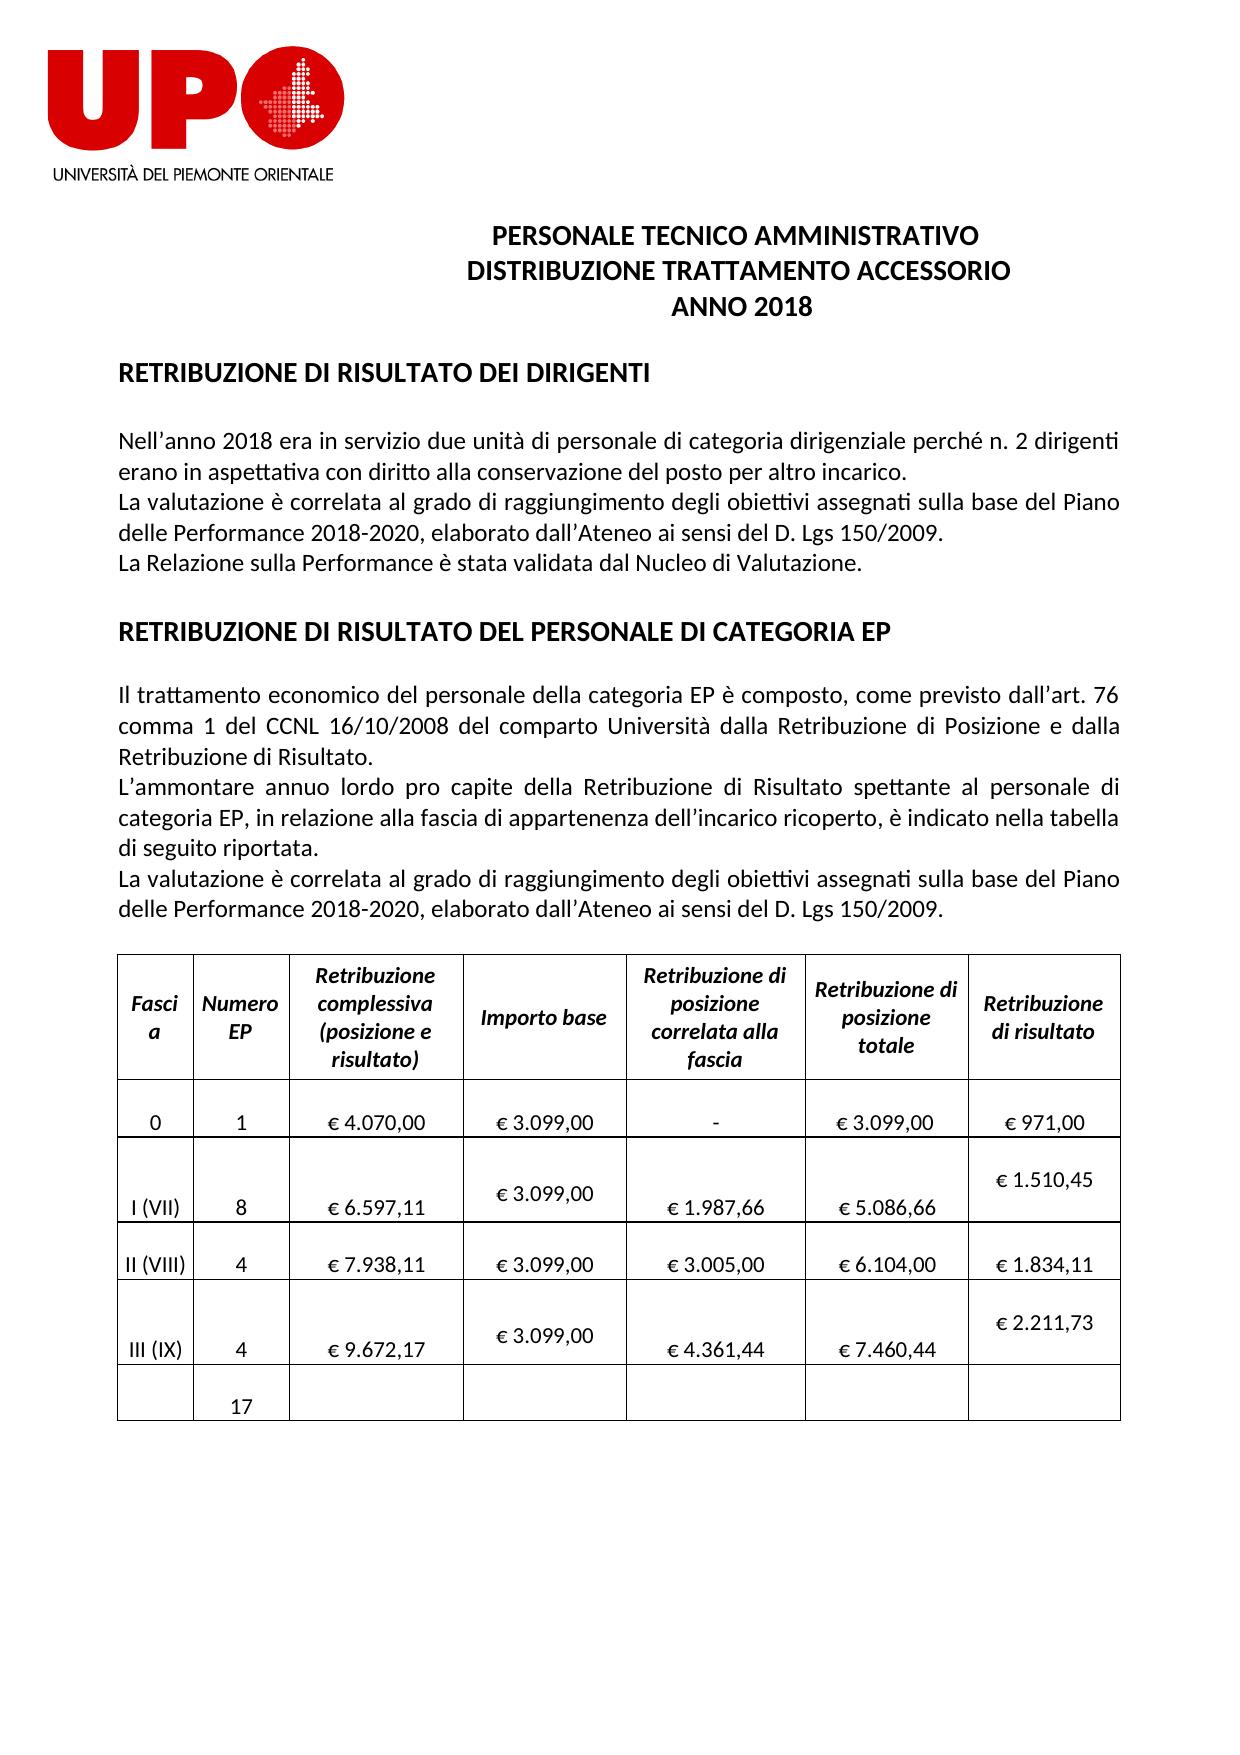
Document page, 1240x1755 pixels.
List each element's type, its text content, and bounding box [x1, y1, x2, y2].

table_cell € 1.510,45 [969, 1138, 1120, 1221]
table_cell II (VIII) [118, 1223, 193, 1278]
text RETRIBUZIONE DI RISULTATO DEI DIRIGENTI [118, 354, 1121, 389]
table_cell [464, 1365, 626, 1420]
text Il trattamento economico del personale della categoria EP è composto, come previsto dall’art. 76 comma 1 del CCNL 16/10/2008 del comparto Università dalla Retribuzione di Posizione e dalla Retribuzione di Risultato. [118, 679, 1121, 771]
table_cell [627, 1365, 805, 1420]
table_cell € 3.099,00 [464, 1138, 626, 1221]
table_cell € 3.099,00 [464, 1280, 626, 1364]
table_cell 4 [194, 1280, 289, 1364]
table_header Retribuzione di posizione correlata alla fascia [627, 955, 805, 1079]
table_cell € 2.211,73 [969, 1280, 1120, 1364]
table_cell - [627, 1080, 805, 1136]
table_cell € 3.099,00 [464, 1223, 626, 1278]
text Nell’anno 2018 era in servizio due unità di personale di categoria dirigenziale perché n. 2 dirigenti erano in aspettativa con diritto alla conservazione del posto per altro incarico. [118, 425, 1121, 486]
table_header Fascia [118, 955, 193, 1079]
text L’ammontare annuo lordo pro capite della Retribuzione di Risultato spettante al personale di categoria EP, in relazione alla fascia di appartenenza dell’incarico ricoperto, è indicato nella tabella di seguito riportata. [118, 771, 1121, 863]
table_cell [806, 1365, 968, 1420]
table_cell € 9.672,17 [290, 1280, 463, 1364]
table_cell € 1.987,66 [627, 1138, 805, 1221]
table_header Retribuzione di risultato [969, 955, 1120, 1079]
table_cell € 7.938,11 [290, 1223, 463, 1278]
text La Relazione sulla Performance è stata validata dal Nucleo di Valutazione. [118, 547, 1121, 578]
text DISTRIBUZIONE TRATTAMENTO ACCESSORIO [356, 252, 1121, 288]
table_cell [290, 1365, 463, 1420]
text RETRIBUZIONE DI RISULTATO DEL PERSONALE DI CATEGORIA EP [118, 613, 1121, 649]
table_cell 8 [194, 1138, 289, 1221]
table_cell I (VII) [118, 1138, 193, 1221]
table_cell € 1.834,11 [969, 1223, 1120, 1278]
table_cell 0 [118, 1080, 193, 1136]
text La valutazione è correlata al grado di raggiungimento degli obiettivi assegnati sulla base del Piano delle Performance 2018-2020, elaborato dall’Ateneo ai sensi del D. Lgs 150/2009. [118, 486, 1121, 547]
table_cell € 4.361,44 [627, 1280, 805, 1364]
table_cell III (IX) [118, 1280, 193, 1364]
table_header Importo base [464, 955, 626, 1079]
table_cell € 971,00 [969, 1080, 1120, 1136]
text PERSONALE TECNICO AMMINISTRATIVO [356, 217, 1121, 252]
table_cell € 6.104,00 [806, 1223, 968, 1278]
table_header Numero EP [194, 955, 289, 1079]
table_cell € 4.070,00 [290, 1080, 463, 1136]
table_cell [969, 1365, 1120, 1420]
table_cell € 3.099,00 [806, 1080, 968, 1136]
table_cell € 3.099,00 [464, 1080, 626, 1136]
table_cell 17 [194, 1365, 289, 1420]
text ANNO 2018 [356, 288, 1121, 323]
table_cell € 5.086,66 [806, 1138, 968, 1221]
table_cell € 6.597,11 [290, 1138, 463, 1221]
table_header Retribuzione di posizione totale [806, 955, 968, 1079]
table_cell € 7.460,44 [806, 1280, 968, 1364]
table_header Retribuzione complessiva (posizione e risultato) [290, 955, 463, 1079]
text La valutazione è correlata al grado di raggiungimento degli obiettivi assegnati sulla base del Piano delle Performance 2018-2020, elaborato dall’Ateneo ai sensi del D. Lgs 150/2009. [118, 863, 1121, 924]
table_cell 4 [194, 1223, 289, 1278]
table_cell € 3.005,00 [627, 1223, 805, 1278]
table_cell [118, 1365, 193, 1420]
table_cell 1 [194, 1080, 289, 1136]
